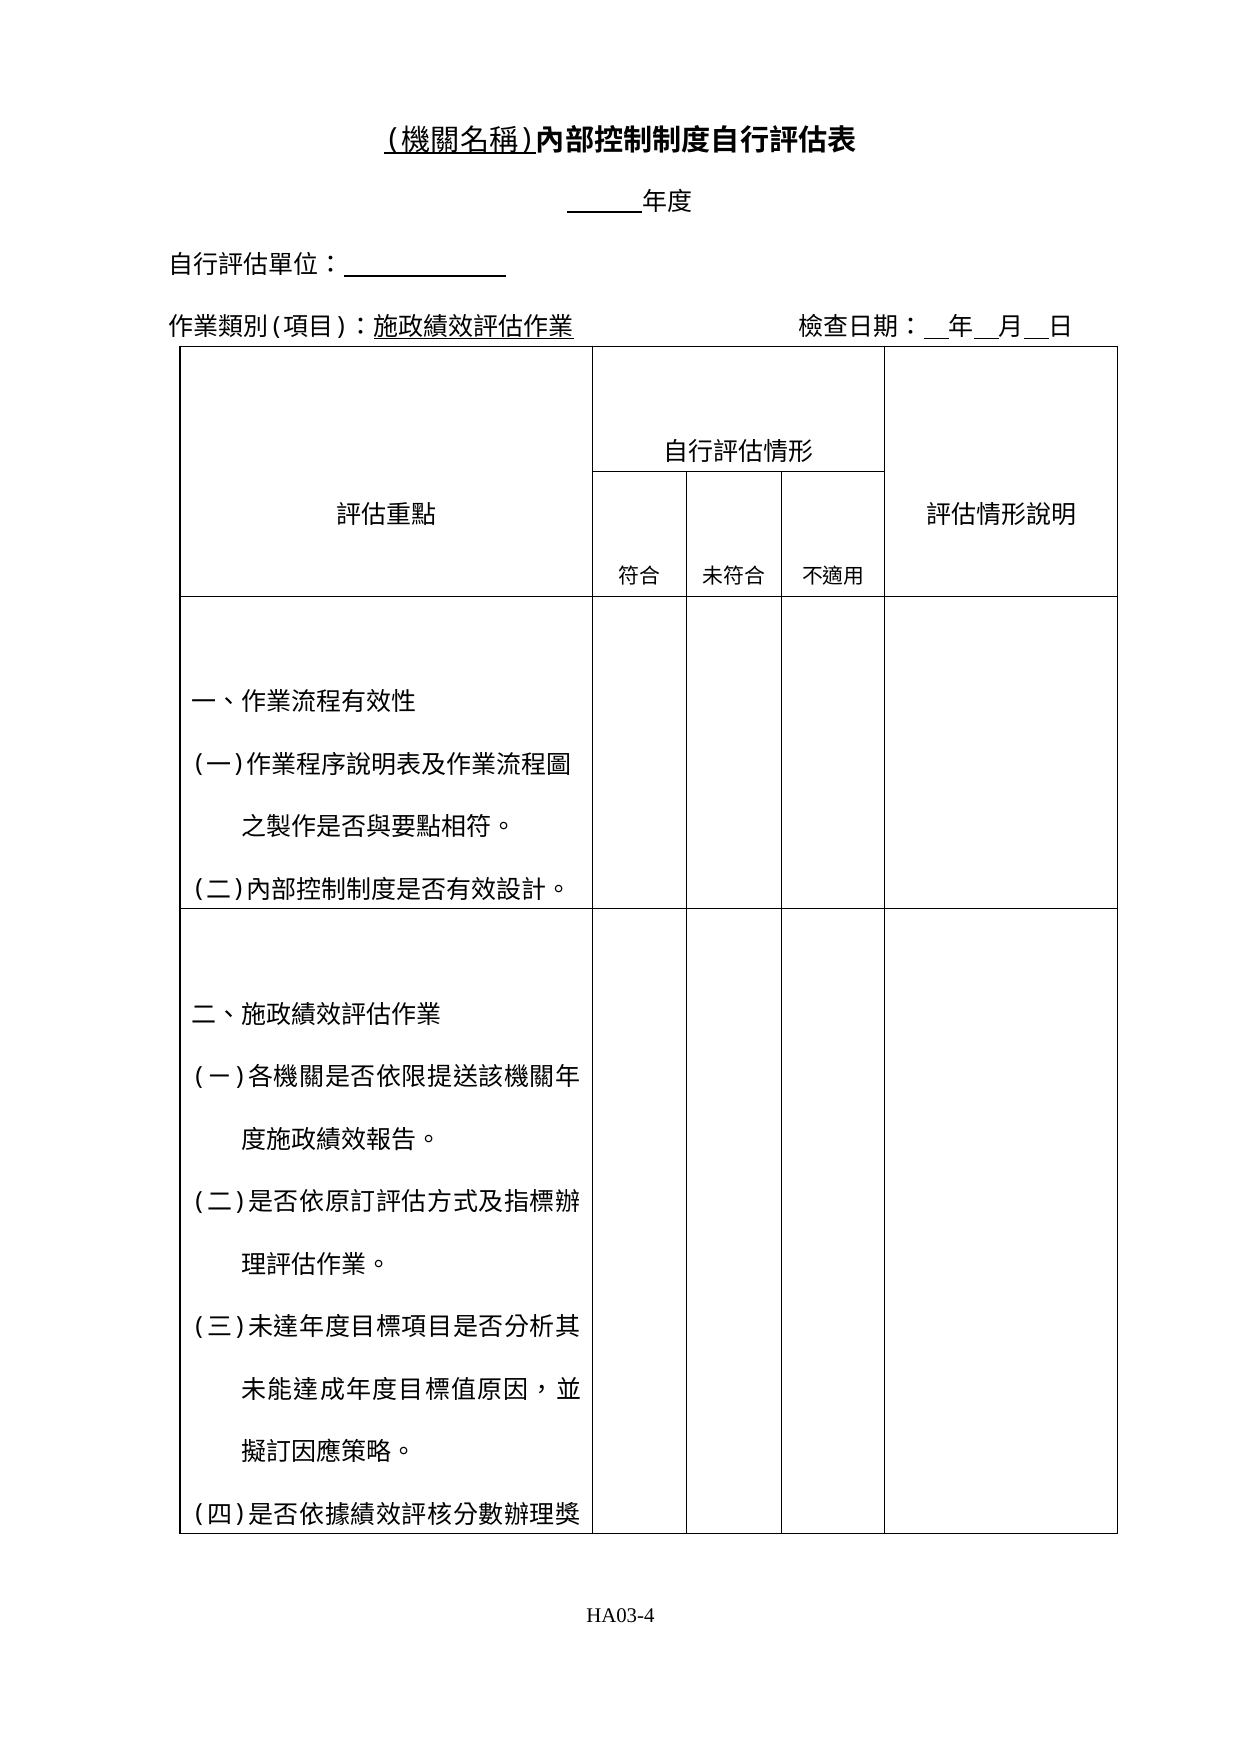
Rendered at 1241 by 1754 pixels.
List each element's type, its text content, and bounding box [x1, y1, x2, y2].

table_cell 二、施政績效評估作業 [181, 909, 592, 1033]
table_cell [593, 597, 686, 721]
table_cell [782, 721, 884, 908]
text 年度 [169, 158, 1090, 221]
table_cell 符合 [593, 472, 686, 596]
table_cell [687, 721, 781, 908]
table_cell [782, 1033, 884, 1533]
table_header 評估重點 [181, 347, 592, 596]
text (機關名稱)內部控制制度自行評估表 [150, 96, 1090, 158]
text 自行評估單位： [169, 221, 1090, 283]
table_cell [782, 909, 884, 1033]
table_cell [885, 721, 1117, 908]
table_cell 未符合 [687, 472, 781, 596]
table_cell (ㄧ)各機關是否依限提送該機關年度施政績效報告。 (二)是否依原訂評估方式及指標辦理評估作業。 (三)未達年度目標項目是否分析其未能達成年度目標值原因，並擬訂因應策略。 (四)是否依據績效評核分數辦理獎 [181, 1033, 592, 1533]
table_cell [687, 1033, 781, 1533]
table_cell [687, 597, 781, 721]
table_cell [782, 597, 884, 721]
table_cell [593, 1033, 686, 1533]
table_header 評估情形說明 [885, 347, 1117, 596]
table_cell [687, 909, 781, 1033]
table_cell (一)作業程序說明表及作業流程圖之製作是否與要點相符。 (二)內部控制制度是否有效設計。 [181, 721, 592, 908]
table_cell [593, 721, 686, 908]
text 作業類別(項目)：施政績效評估作業 檢查日期： 年 月 日 [169, 283, 1090, 346]
table_cell [885, 597, 1117, 721]
table_cell [593, 909, 686, 1033]
table_cell 一、作業流程有效性 [181, 597, 592, 721]
table_cell [885, 1033, 1117, 1533]
table_cell 不適用 [782, 472, 884, 596]
table_cell [885, 909, 1117, 1033]
table_header 自行評估情形 [593, 347, 884, 471]
